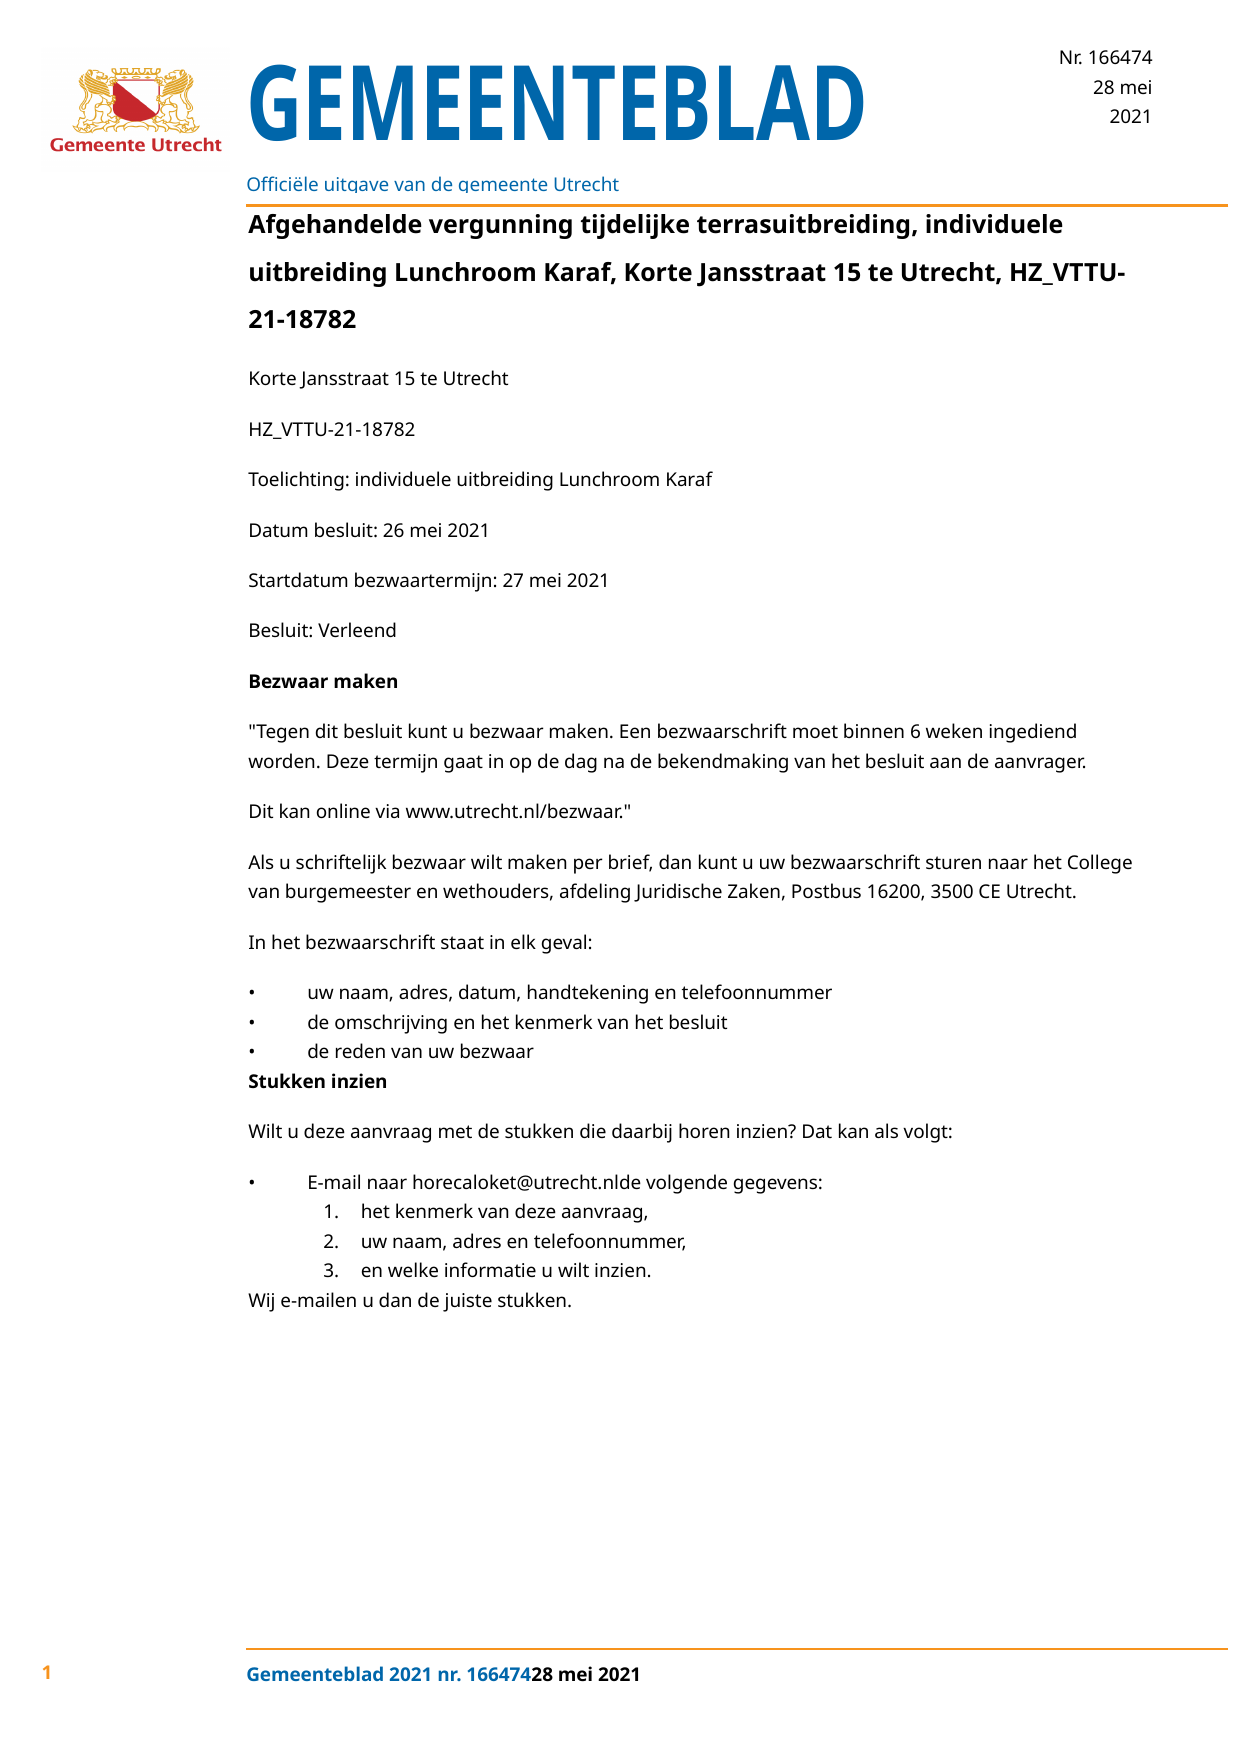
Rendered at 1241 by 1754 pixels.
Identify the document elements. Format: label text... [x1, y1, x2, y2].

text HZ_VTTU-21-18782 [248, 416, 1152, 442]
text Besluit: Verleend [248, 618, 1152, 643]
text Bezwaar maken [248, 668, 1152, 694]
text Dit kan online via www.utrecht.nl/bezwaar." [248, 798, 1152, 824]
text In het bezwaarschrift staat in elk geval: [248, 929, 1152, 954]
list het kenmerk van deze aanvraag, [323, 1198, 1152, 1224]
text Startdatum bezwaartermijn: 27 mei 2021 [248, 567, 1152, 593]
list uw naam, adres en telefoonnummer, [323, 1228, 1152, 1254]
text Wij e-mailen u dan de juiste stukken. [248, 1287, 1152, 1313]
list de omschrijving en het kenmerk van het besluit [248, 1009, 1152, 1034]
text "Tegen dit besluit kunt u bezwaar maken. Een bezwaarschrift moet binnen 6 weken ingediend worden. Deze termijn gaat in op de dag na de bekendmaking van het besluit aan de aanvrager. [248, 718, 1152, 774]
text Datum besluit: 26 mei 2021 [248, 517, 1152, 542]
picture [41, 47, 231, 172]
list de reden van uw bezwaar [248, 1038, 1152, 1064]
text Toelichting: individuele uitbreiding Lunchroom Karaf [248, 466, 1152, 492]
text Als u schriftelijk bezwaar wilt maken per brief, dan kunt u uw bezwaarschrift sturen naar het College van burgemeester en wethouders, afdeling Juridische Zaken, Postbus 16200, 3500 CE Utrecht. [248, 849, 1152, 904]
list E-mail naar horecaloket@utrecht.nlde volgende gegevens: [248, 1169, 1152, 1194]
text Stukken inzien [248, 1068, 1152, 1094]
text Afgehandelde vergunning tijdelijke terrasuitbreiding, individuele uitbreiding Lunchroom Karaf, Korte Jansstraat 15 te Utrecht, HZ_VTTU-21-18782 [248, 207, 1152, 336]
list uw naam, adres, datum, handtekening en telefoonnummer [248, 979, 1152, 1005]
text Korte Jansstraat 15 te Utrecht [248, 366, 1152, 391]
text Wilt u deze aanvraag met de stukken die daarbij horen inzien? Dat kan als volgt: [248, 1118, 1152, 1144]
list en welke informatie u wilt inzien. [323, 1258, 1152, 1283]
